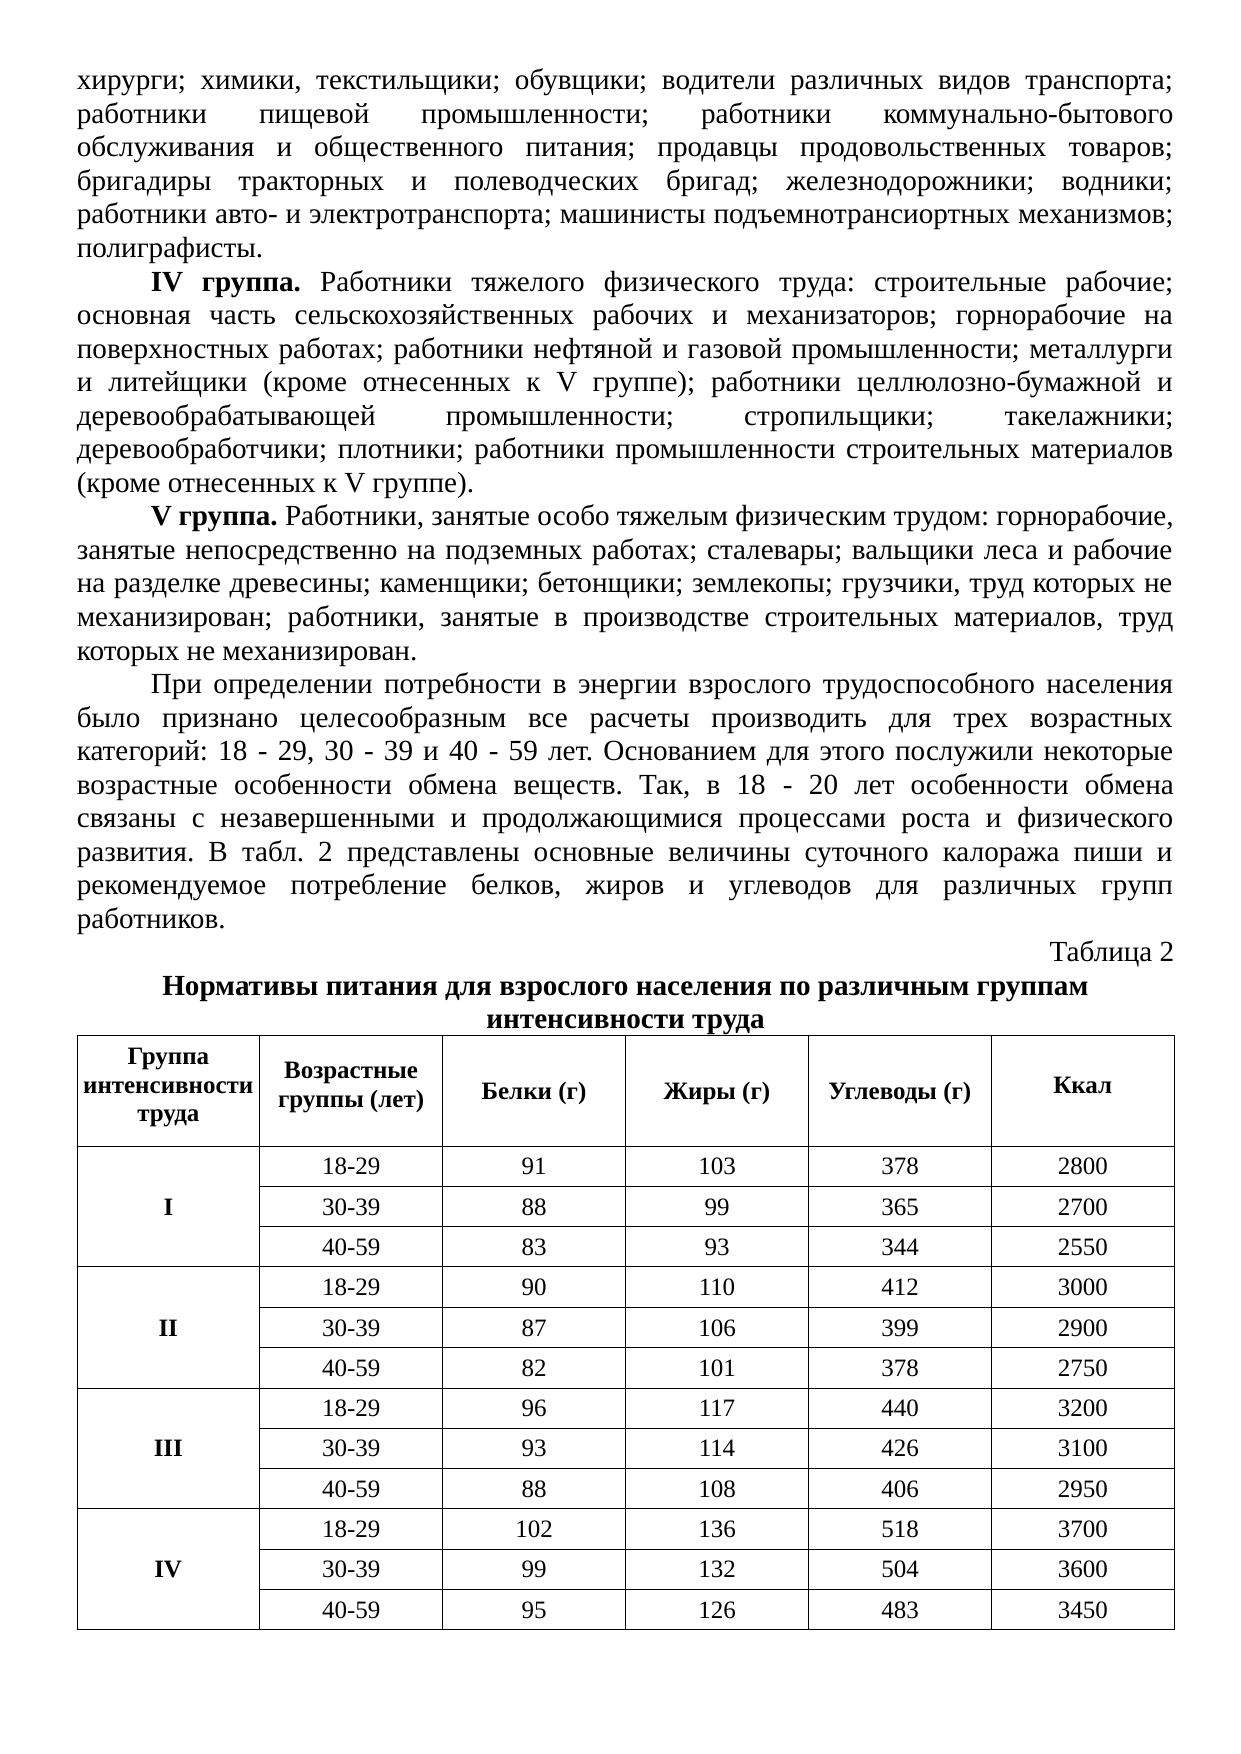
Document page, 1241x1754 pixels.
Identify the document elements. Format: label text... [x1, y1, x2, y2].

table_cell 96 [443, 1389, 625, 1428]
table_cell 344 [809, 1227, 991, 1266]
table_cell II [78, 1267, 259, 1387]
table_cell 3200 [992, 1389, 1174, 1428]
table_cell 93 [626, 1227, 808, 1266]
table_cell 95 [443, 1590, 625, 1629]
table_cell 18‑29 [260, 1267, 442, 1307]
table_cell 132 [626, 1550, 808, 1589]
table_header Жиры (г) [626, 1036, 808, 1146]
table_cell 483 [809, 1590, 991, 1629]
text хирурги; химики, текстильщики; обувщики; водители различных видов транспорта; работники пищевой промышленности; работники коммунально-бытового обслуживания и общественного питания; продавцы продовольственных товаров; бригадиры тракторных и полеводческих бригад; железнодорожники; водники; работники авто- и электротранспорта; машинисты подъемнотрансиортных механизмов; полиграфисты. [77, 62, 1174, 264]
table_cell 2800 [992, 1147, 1174, 1186]
text При определении потребности в энергии взрослого трудоспособного населения было признано целесообразным все расчеты производить для трех возрастных категорий: 18 ‑ 29, 30 ‑ 39 и 40 ‑ 59 лет. Основанием для этого послужили некоторые возрастные особенности обмена веществ. Так, в 18 ‑ 20 лет особенности обмена связаны с незавершенными и продолжающимися процессами роста и физического развития. В табл. 2 представлены основные величины суточного калоража пиши и рекомендуемое потребление белков, жиров и углеводов для различных групп работников. [77, 666, 1174, 934]
table_cell 103 [626, 1147, 808, 1186]
table_cell 18‑29 [260, 1147, 442, 1186]
table_cell 83 [443, 1227, 625, 1266]
table_cell 3450 [992, 1590, 1174, 1629]
table_cell 30‑39 [260, 1187, 442, 1226]
table_header Возрастные группы (лет) [260, 1036, 442, 1146]
table_cell 93 [443, 1429, 625, 1468]
table_cell 99 [443, 1550, 625, 1589]
table_cell 426 [809, 1429, 991, 1468]
text IV группа. Работники тяжелого физического труда: строительные рабочие; основная часть сельскохозяйственных рабочих и механизаторов; горнорабочие на поверхностных работах; работники нефтяной и газовой промышленности; металлурги и литейщики (кроме отнесенных к V группе); работники целлюлозно-бумажной и деревообрабатывающей промышленности; стропильщики; такелажники; деревообработчики; плотники; работники промышленности строительных материалов (кроме отнесенных к V группе). [77, 264, 1174, 498]
table_cell 504 [809, 1550, 991, 1589]
table_cell 40‑59 [260, 1348, 442, 1387]
table_cell 412 [809, 1267, 991, 1307]
text V группа. Работники, занятые особо тяжелым физическим трудом: горнорабочие, занятые непосредственно на подземных работах; сталевары; вальщики леса и рабочие на разделке древесины; каменщики; бетонщики; землекопы; грузчики, труд которых не механизирован; работники, занятые в производстве строительных материалов, труд которых не механизирован. [77, 498, 1174, 666]
table_cell 110 [626, 1267, 808, 1307]
table_cell 87 [443, 1308, 625, 1347]
table_cell 2900 [992, 1308, 1174, 1347]
table_cell 2550 [992, 1227, 1174, 1266]
table_cell 88 [443, 1187, 625, 1226]
table_cell 378 [809, 1147, 991, 1186]
table_cell 365 [809, 1187, 991, 1226]
table_header Углеводы (г) [809, 1036, 991, 1146]
text Нормативы питания для взрослого населения по различным группам интенсивности труда [77, 968, 1174, 1035]
table_cell 99 [626, 1187, 808, 1226]
table_cell 91 [443, 1147, 625, 1186]
table_cell 2750 [992, 1348, 1174, 1387]
table_cell 378 [809, 1348, 991, 1387]
table_cell 102 [443, 1509, 625, 1549]
table_cell 30‑39 [260, 1308, 442, 1347]
table_cell 18‑29 [260, 1389, 442, 1428]
table_cell 3100 [992, 1429, 1174, 1468]
table_cell 518 [809, 1509, 991, 1549]
table_header Белки (г) [443, 1036, 625, 1146]
table_cell IV [78, 1509, 259, 1629]
table_header Группа интенсивности труда [78, 1036, 259, 1146]
table_cell 108 [626, 1469, 808, 1508]
table_cell I [78, 1147, 259, 1266]
table_cell 126 [626, 1590, 808, 1629]
table_cell 406 [809, 1469, 991, 1508]
table_cell 399 [809, 1308, 991, 1347]
table_header Ккал [992, 1036, 1174, 1146]
table_cell 117 [626, 1389, 808, 1428]
table_cell 40‑59 [260, 1227, 442, 1266]
table_cell 3000 [992, 1267, 1174, 1307]
table_cell 30‑39 [260, 1550, 442, 1589]
table_cell 88 [443, 1469, 625, 1508]
table_cell 82 [443, 1348, 625, 1387]
table_cell 40‑59 [260, 1590, 442, 1629]
table_cell 101 [626, 1348, 808, 1387]
table_cell 106 [626, 1308, 808, 1347]
table_cell 114 [626, 1429, 808, 1468]
table_cell 2700 [992, 1187, 1174, 1226]
table_cell 18‑29 [260, 1509, 442, 1549]
table_cell III [78, 1389, 259, 1508]
table_cell 3600 [992, 1550, 1174, 1589]
text Таблица 2 [77, 934, 1174, 968]
table_cell 136 [626, 1509, 808, 1549]
table_cell 30‑39 [260, 1429, 442, 1468]
table_cell 40‑59 [260, 1469, 442, 1508]
table_cell 440 [809, 1389, 991, 1428]
table_cell 90 [443, 1267, 625, 1307]
table_cell 3700 [992, 1509, 1174, 1549]
table_cell 2950 [992, 1469, 1174, 1508]
